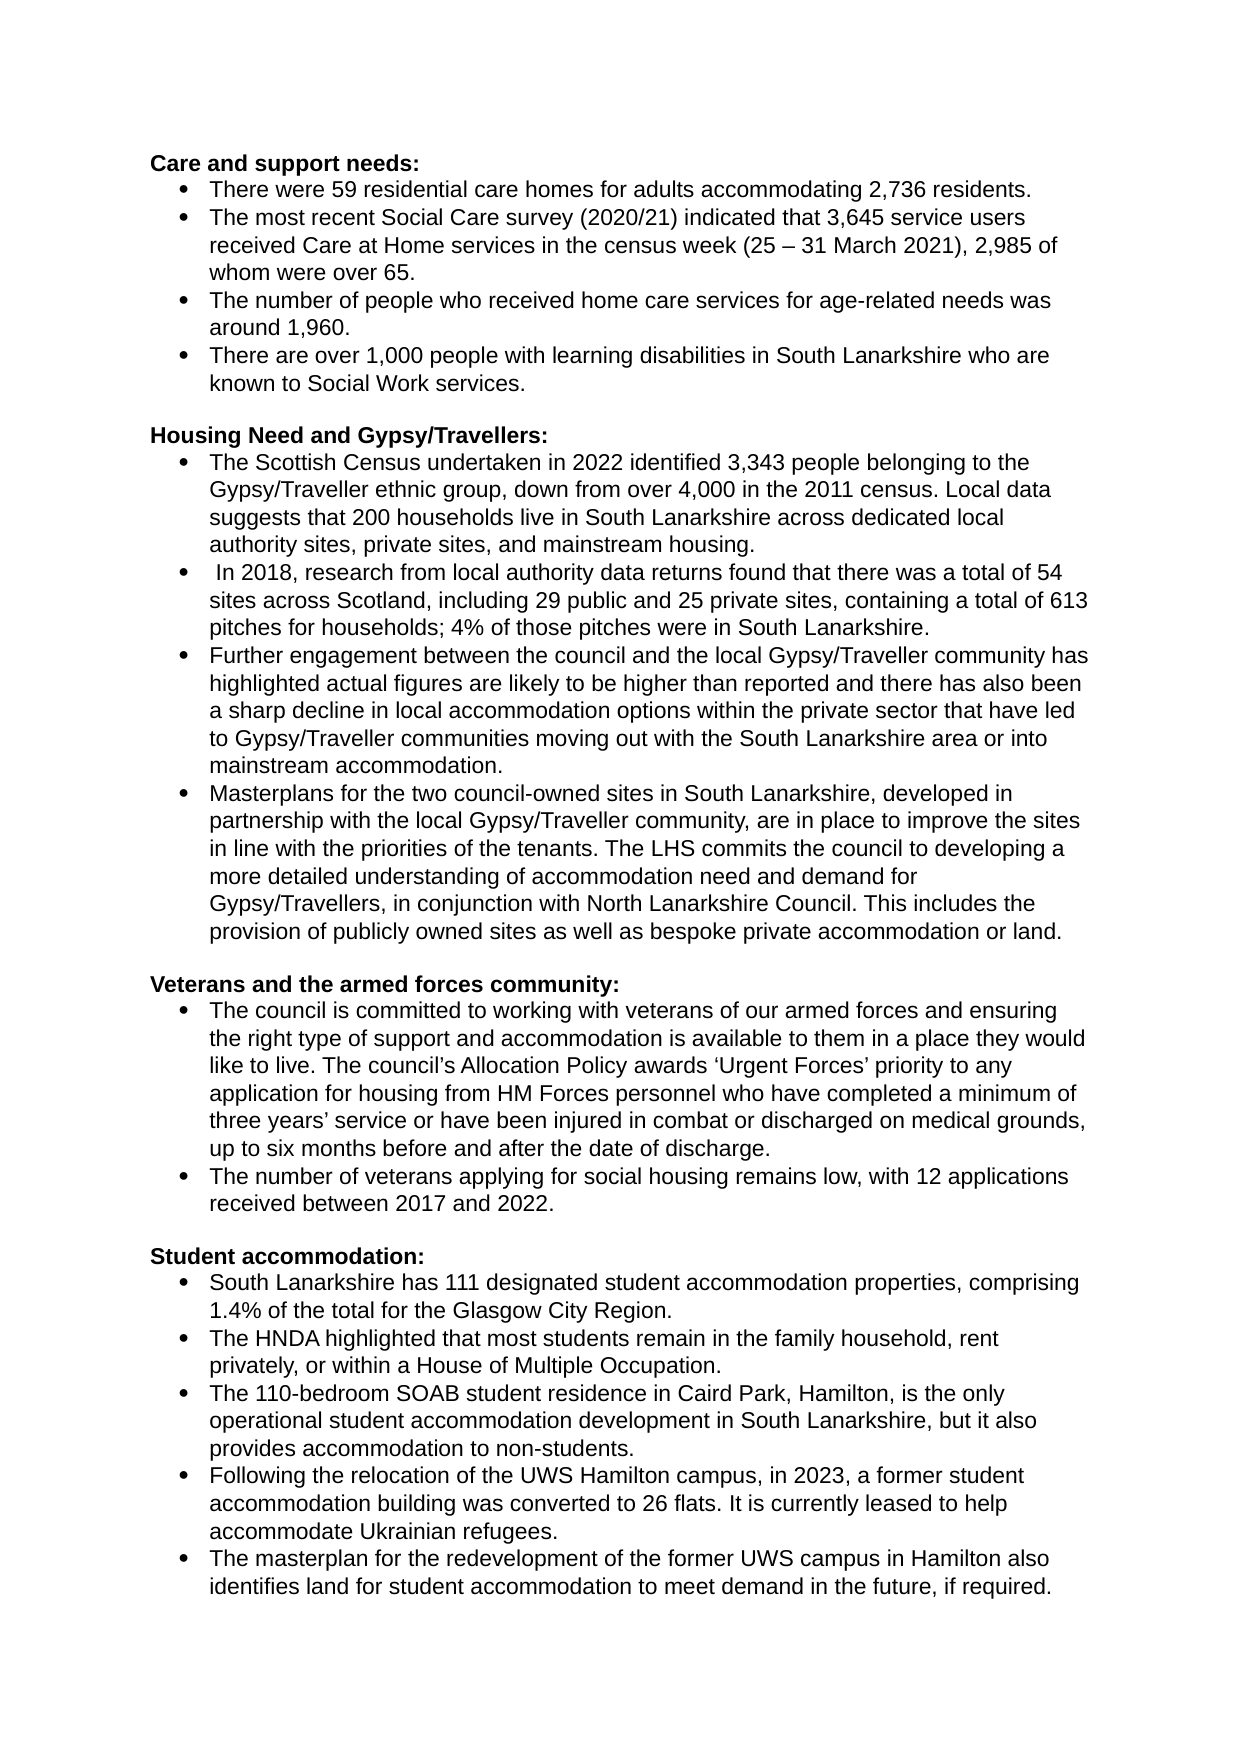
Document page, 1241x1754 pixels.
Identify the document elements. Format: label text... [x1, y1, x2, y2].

list South Lanarkshire has 111 designated student accommodation properties, comprising 1.4% of the total for the Glasgow City Region. [179, 1269, 1090, 1323]
list In 2018, research from local authority data returns found that there was a total of 54 sites across Scotland, including 29 public and 25 private sites, containing a total of 613 pitches for households; 4% of those pitches were in South Lanarkshire. [179, 559, 1090, 641]
list Further engagement between the council and the local Gypsy/Traveller community has highlighted actual figures are likely to be higher than reported and there has also been a sharp decline in local accommodation options within the private sector that have led to Gypsy/Traveller communities moving out with the South Lanarkshire area or into mainstream accommodation. [179, 642, 1090, 779]
list There are over 1,000 people with learning disabilities in South Lanarkshire who are known to Social Work services. [179, 342, 1090, 396]
list The Scottish Census undertaken in 2022 identified 3,343 people belonging to the Gypsy/Traveller ethnic group, down from over 4,000 in the 2011 census. Local data suggests that 200 households live in South Lanarkshire across dedicated local authority sites, private sites, and mainstream housing. [179, 449, 1090, 558]
list The 110-bedroom SOAB student residence in Caird Park, Hamilton, is the only operational student accommodation development in South Lanarkshire, but it also provides accommodation to non-students. [179, 1380, 1090, 1461]
list The masterplan for the redevelopment of the former UWS campus in Hamilton also identifies land for student accommodation to meet demand in the future, if required. [179, 1545, 1090, 1599]
text Student accommodation: [150, 1243, 1090, 1269]
list The council is committed to working with veterans of our armed forces and ensuring the right type of support and accommodation is available to them in a place they would like to live. The council’s Allocation Policy awards ‘Urgent Forces’ priority to any application for housing from HM Forces personnel who have completed a minimum of three years’ service or have been injured in combat or discharged on medical grounds, up to six months before and after the date of discharge. [179, 997, 1090, 1161]
text Veterans and the armed forces community: [150, 971, 1090, 997]
list Masterplans for the two council-owned sites in South Lanarkshire, developed in partnership with the local Gypsy/Traveller community, are in place to improve the sites in line with the priorities of the tenants. The LHS commits the council to developing a more detailed understanding of accommodation need and demand for Gypsy/Travellers, in conjunction with North Lanarkshire Council. This includes the provision of publicly owned sites as well as bespoke private accommodation or land. [179, 780, 1090, 944]
list The HNDA highlighted that most students remain in the family household, rent privately, or within a House of Multiple Occupation. [179, 1324, 1090, 1378]
list The most recent Social Care survey (2020/21) indicated that 3,645 service users received Care at Home services in the census week (25 – 31 March 2021), 2,985 of whom were over 65. [179, 204, 1090, 286]
text Housing Need and Gypsy/Travellers: [150, 422, 1090, 449]
list Following the relocation of the UWS Hamilton campus, in 2023, a former student accommodation building was converted to 26 flats. It is currently leased to help accommodate Ukrainian refugees. [179, 1462, 1090, 1544]
list The number of veterans applying for social housing remains low, with 12 applications received between 2017 and 2022. [179, 1163, 1090, 1217]
text Care and support needs: [150, 150, 1090, 176]
list There were 59 residential care homes for adults accommodating 2,736 residents. [179, 176, 1090, 203]
list The number of people who received home care services for age-related needs was around 1,960. [179, 287, 1090, 341]
